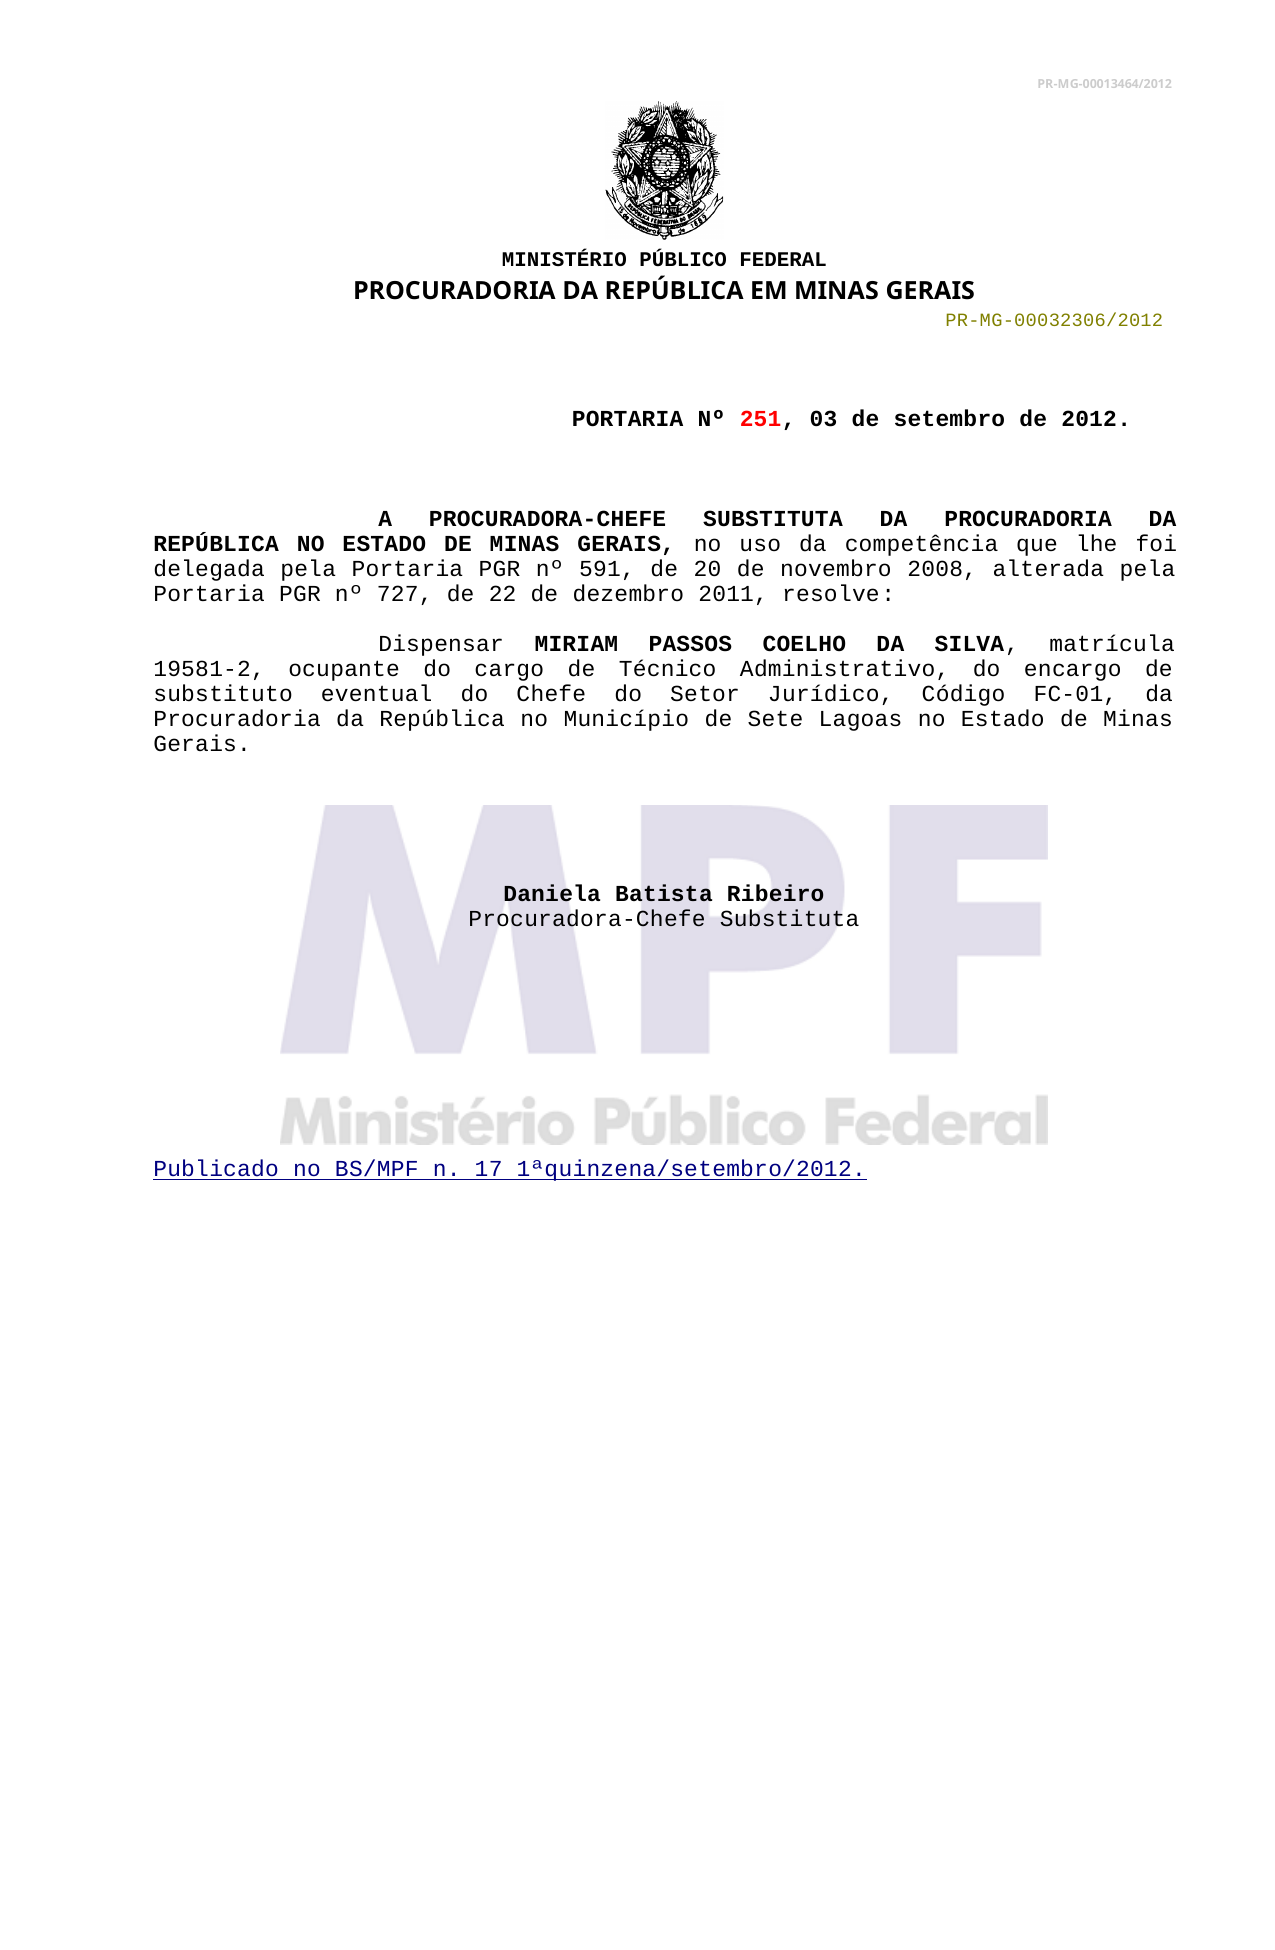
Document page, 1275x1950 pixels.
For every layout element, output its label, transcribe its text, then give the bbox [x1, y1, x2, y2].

picture [280, 932, 1048, 1145]
text Procuradora-Chefe Substituta [153, 907, 1175, 932]
text Dispensar MIRIAM PASSOS COELHO DA SILVA, matrícula 19581-2, ocupante do cargo de Técnico Administrativo, do encargo de substituto eventual do Chefe do Setor Jurídico, Código FC-01, da Procuradoria da República no Município de Sete Lagoas no Estado de Minas Gerais. [153, 632, 1175, 757]
text PR-MG-00032306/2012 [528, 307, 1175, 332]
text PORTARIA Nº 251, 03 de setembro de 2012. [528, 407, 1175, 432]
text Daniela Batista Ribeiro [153, 882, 1175, 907]
text A PROCURADORA-CHEFE SUBSTITUTA DA PROCURADORIA DA REPÚBLICA NO ESTADO DE MINAS GERAIS, no uso da competência que lhe foi delegada pela Portaria PGR nº 591, de 20 de novembro 2008, alterada pela Portaria PGR nº 727, de 22 de dezembro 2011, resolve: [153, 507, 1178, 607]
text Publicado no BS/MPF n. 17 1ªquinzena/setembro/2012. [153, 1157, 1175, 1182]
picture [605, 101, 724, 240]
picture [280, 805, 1048, 882]
